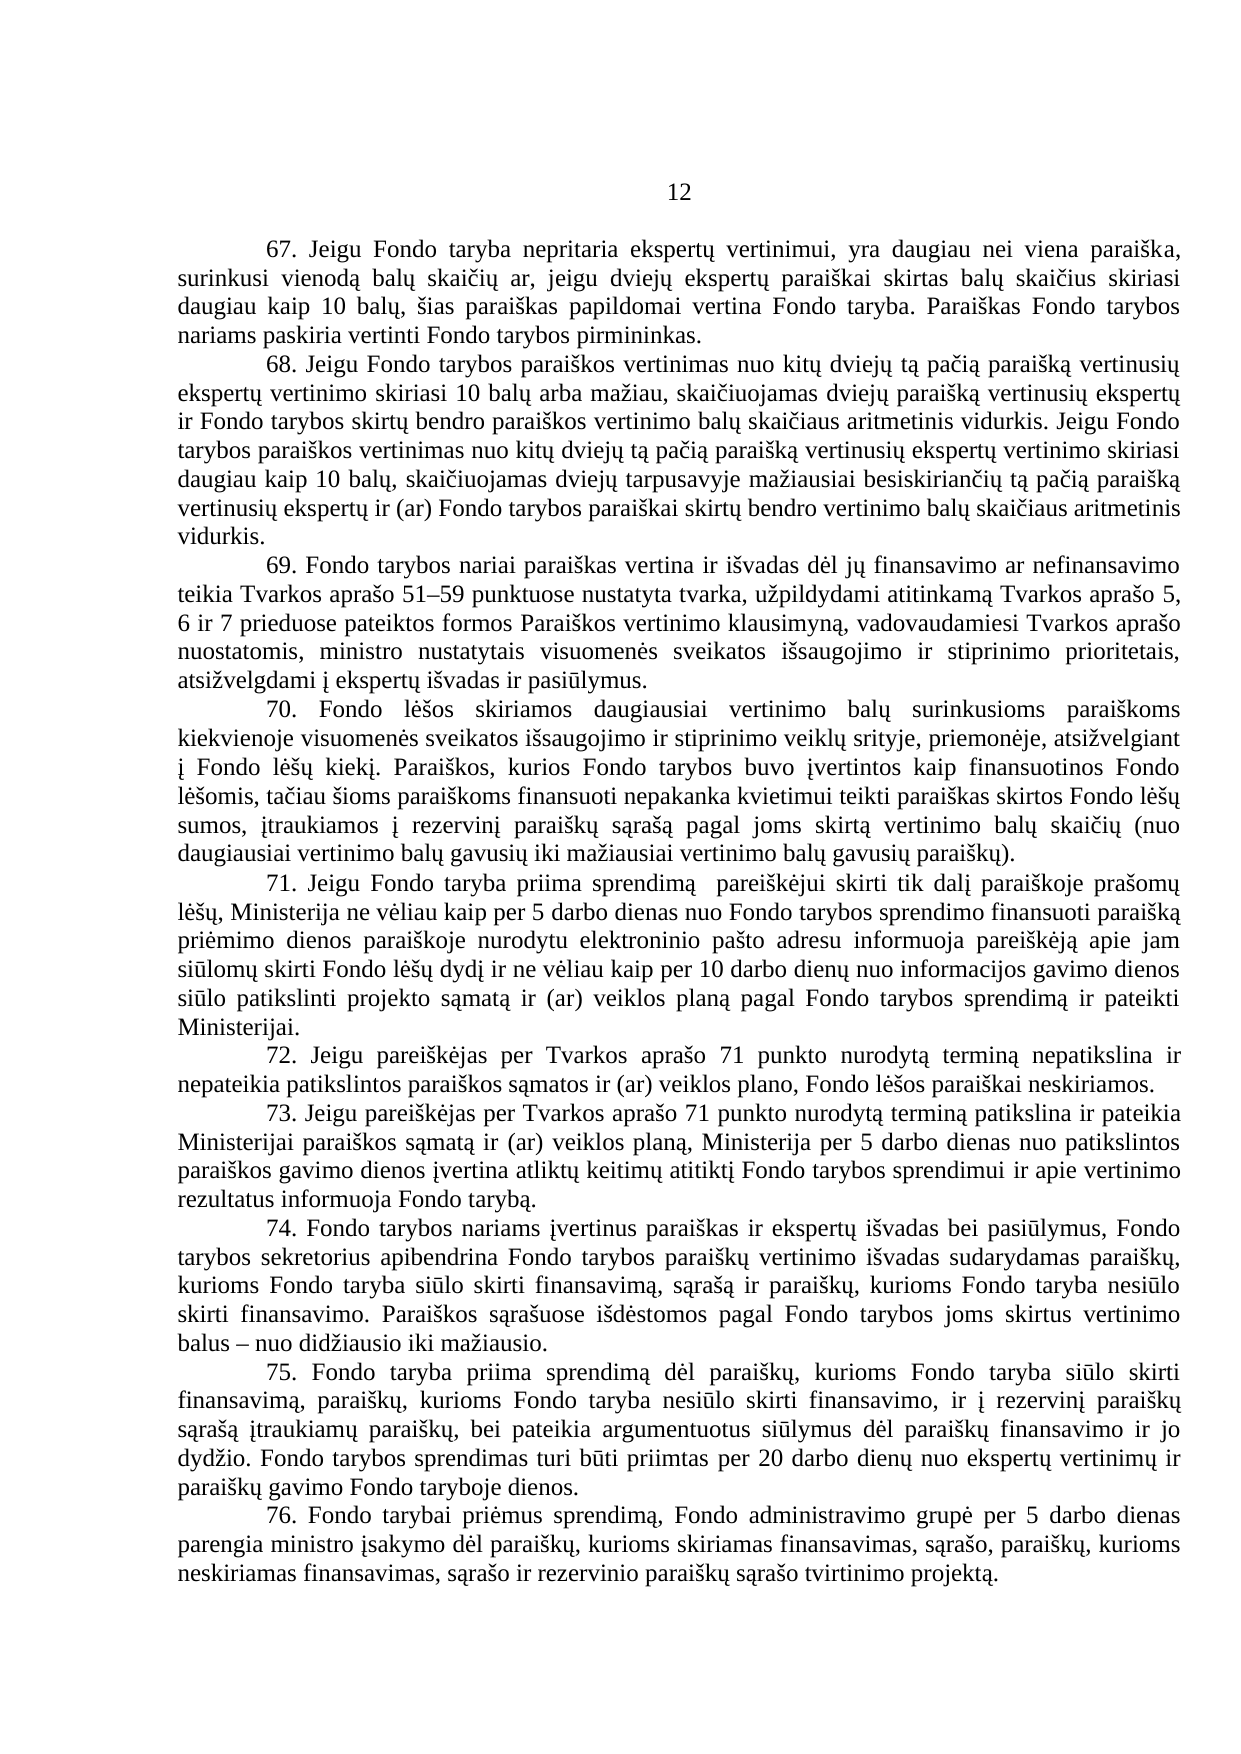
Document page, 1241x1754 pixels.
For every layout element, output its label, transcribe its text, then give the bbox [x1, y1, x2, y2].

text 68. Jeigu Fondo tarybos paraiškos vertinimas nuo kitų dviejų tą pačią paraišką vertinusių ekspertų vertinimo skiriasi 10 balų arba mažiau, skaičiuojamas dviejų paraišką vertinusių ekspertų ir Fondo tarybos skirtų bendro paraiškos vertinimo balų skaičiaus aritmetinis vidurkis. Jeigu Fondo tarybos paraiškos vertinimas nuo kitų dviejų tą pačią paraišką vertinusių ekspertų vertinimo skiriasi daugiau kaip 10 balų, skaičiuojamas dviejų tarpusavyje mažiausiai besiskiriančių tą pačią paraišką vertinusių ekspertų ir (ar) Fondo tarybos paraiškai skirtų bendro vertinimo balų skaičiaus aritmetinis vidurkis. [177, 349, 1181, 550]
text 67. Jeigu Fondo taryba nepritaria ekspertų vertinimui, yra daugiau nei viena paraiška, surinkusi vienodą balų skaičių ar, jeigu dviejų ekspertų paraiškai skirtas balų skaičius skiriasi daugiau kaip 10 balų, šias paraiškas papildomai vertina Fondo taryba. Paraiškas Fondo tarybos nariams paskiria vertinti Fondo tarybos pirmininkas. [177, 234, 1181, 349]
text 70. Fondo lėšos skiriamos daugiausiai vertinimo balų surinkusioms paraiškoms kiekvienoje visuomenės sveikatos išsaugojimo ir stiprinimo veiklų srityje, priemonėje, atsižvelgiant į Fondo lėšų kiekį. Paraiškos, kurios Fondo tarybos buvo įvertintos kaip finansuotinos Fondo lėšomis, tačiau šioms paraiškoms finansuoti nepakanka kvietimui teikti paraiškas skirtos Fondo lėšų sumos, įtraukiamos į rezervinį paraiškų sąrašą pagal joms skirtą vertinimo balų skaičių (nuo daugiausiai vertinimo balų gavusių iki mažiausiai vertinimo balų gavusių paraiškų). [177, 694, 1181, 868]
text 71. Jeigu Fondo taryba priima sprendimą pareiškėjui skirti tik dalį paraiškoje prašomų lėšų, Ministerija ne vėliau kaip per 5 darbo dienas nuo Fondo tarybos sprendimo finansuoti paraišką priėmimo dienos paraiškoje nurodytu elektroninio pašto adresu informuoja pareiškėją apie jam siūlomų skirti Fondo lėšų dydį ir ne vėliau kaip per 10 darbo dienų nuo informacijos gavimo dienos siūlo patikslinti projekto sąmatą ir (ar) veiklos planą pagal Fondo tarybos sprendimą ir pateikti Ministerijai. [177, 868, 1181, 1041]
text 72. Jeigu pareiškėjas per Tvarkos aprašo 71 punkto nurodytą terminą nepatikslina ir nepateikia patikslintos paraiškos sąmatos ir (ar) veiklos plano, Fondo lėšos paraiškai neskiriamos. [177, 1041, 1181, 1098]
text 73. Jeigu pareiškėjas per Tvarkos aprašo 71 punkto nurodytą terminą patikslina ir pateikia Ministerijai paraiškos sąmatą ir (ar) veiklos planą, Ministerija per 5 darbo dienas nuo patikslintos paraiškos gavimo dienos įvertina atliktų keitimų atitiktį Fondo tarybos sprendimui ir apie vertinimo rezultatus informuoja Fondo tarybą. [177, 1098, 1181, 1213]
text 75. Fondo taryba priima sprendimą dėl paraiškų, kurioms Fondo taryba siūlo skirti finansavimą, paraiškų, kurioms Fondo taryba nesiūlo skirti finansavimo, ir į rezervinį paraiškų sąrašą įtraukiamų paraiškų, bei pateikia argumentuotus siūlymus dėl paraiškų finansavimo ir jo dydžio. Fondo tarybos sprendimas turi būti priimtas per 20 darbo dienų nuo ekspertų vertinimų ir paraiškų gavimo Fondo taryboje dienos. [177, 1357, 1181, 1501]
text 74. Fondo tarybos nariams įvertinus paraiškas ir ekspertų išvadas bei pasiūlymus, Fondo tarybos sekretorius apibendrina Fondo tarybos paraiškų vertinimo išvadas sudarydamas paraiškų, kurioms Fondo taryba siūlo skirti finansavimą, sąrašą ir paraiškų, kurioms Fondo taryba nesiūlo skirti finansavimo. Paraiškos sąrašuose išdėstomos pagal Fondo tarybos joms skirtus vertinimo balus – nuo didžiausio iki mažiausio. [177, 1213, 1181, 1357]
text 76. Fondo tarybai priėmus sprendimą, Fondo administravimo grupė per 5 darbo dienas parengia ministro įsakymo dėl paraiškų, kurioms skiriamas finansavimas, sąrašo, paraiškų, kurioms neskiriamas finansavimas, sąrašo ir rezervinio paraiškų sąrašo tvirtinimo projektą. [177, 1501, 1181, 1587]
text 69. Fondo tarybos nariai paraiškas vertina ir išvadas dėl jų finansavimo ar nefinansavimo teikia Tvarkos aprašo 51–59 punktuose nustatyta tvarka, užpildydami atitinkamą Tvarkos aprašo 5, 6 ir 7 prieduose pateiktos formos Paraiškos vertinimo klausimyną, vadovaudamiesi Tvarkos aprašo nuostatomis, ministro nustatytais visuomenės sveikatos išsaugojimo ir stiprinimo prioritetais, atsižvelgdami į ekspertų išvadas ir pasiūlymus. [177, 550, 1181, 694]
